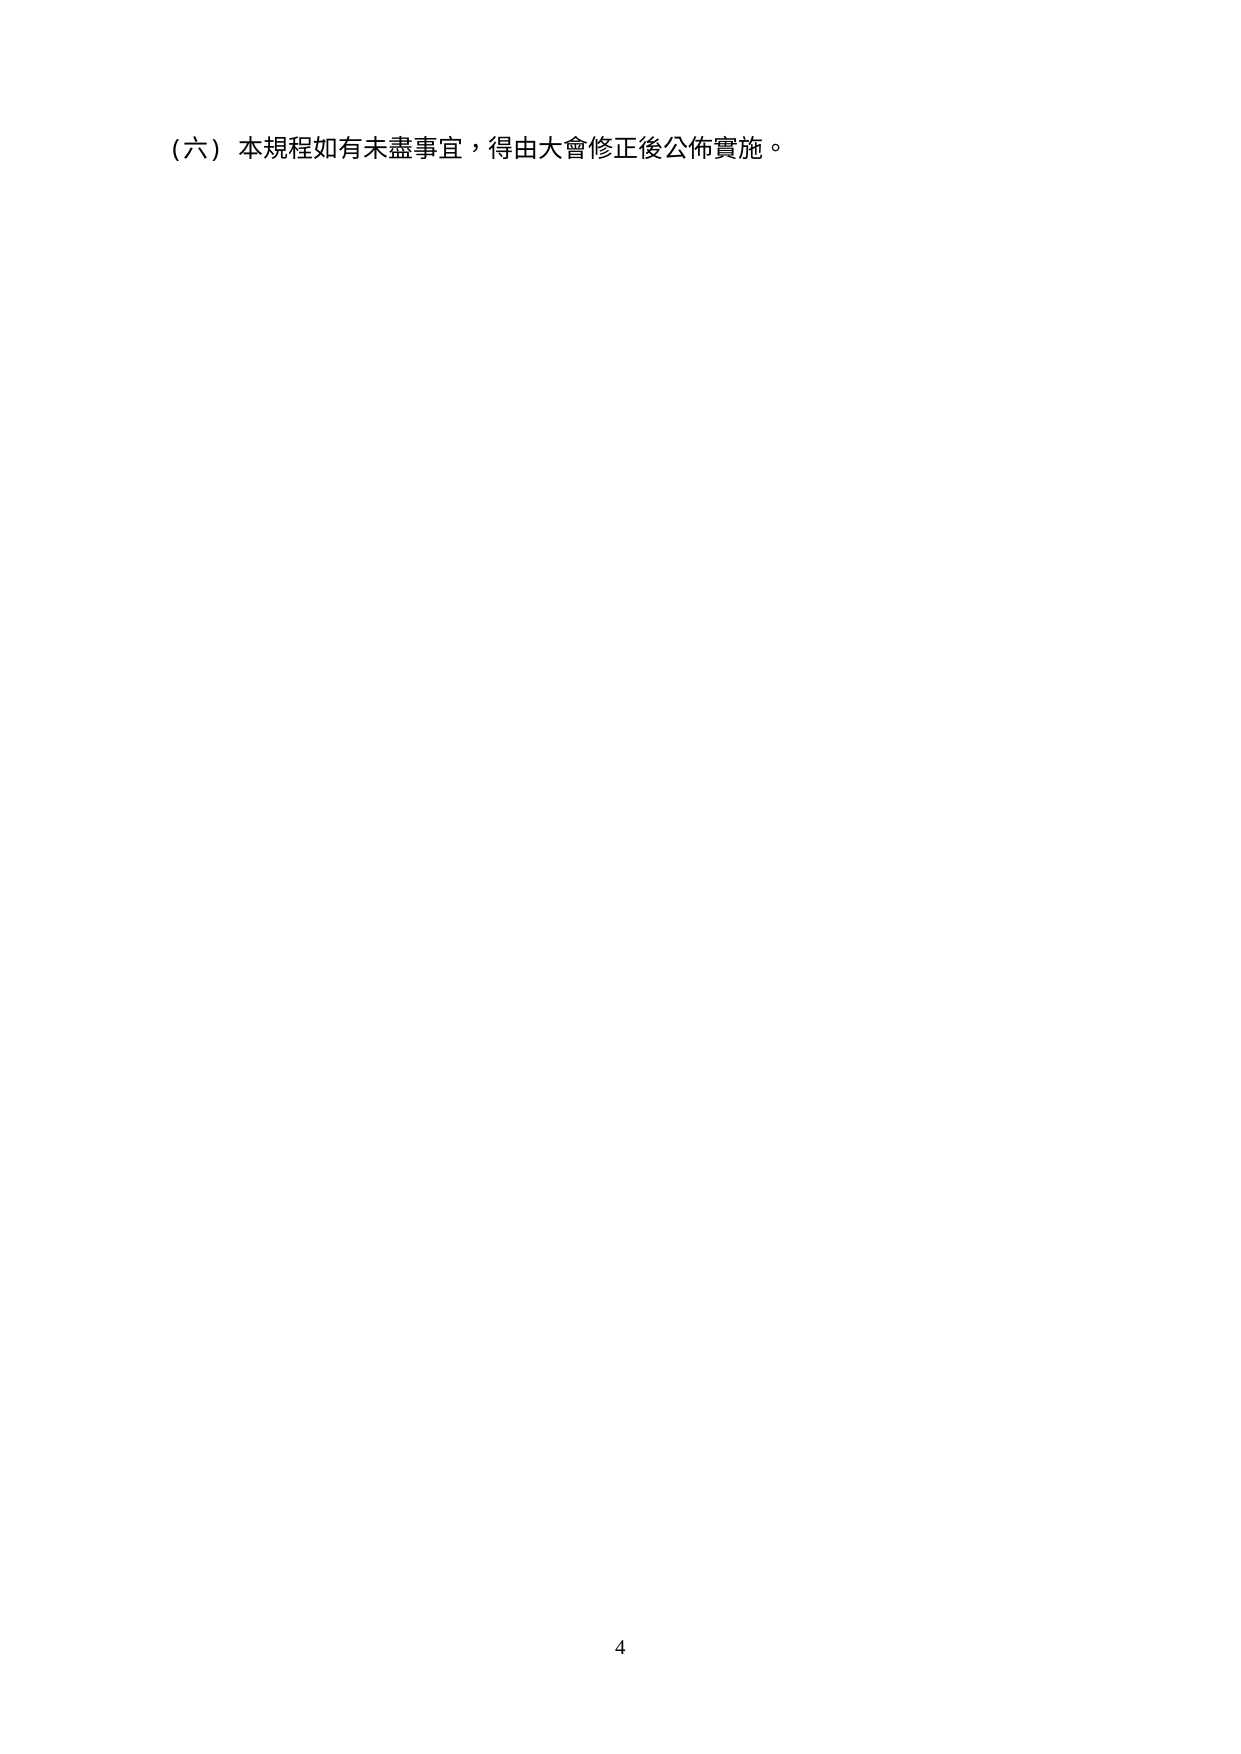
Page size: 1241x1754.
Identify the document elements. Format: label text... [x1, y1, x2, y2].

text (六) 本規程如有未盡事宜，得由大會修正後公佈實施。 [118, 105, 1122, 167]
